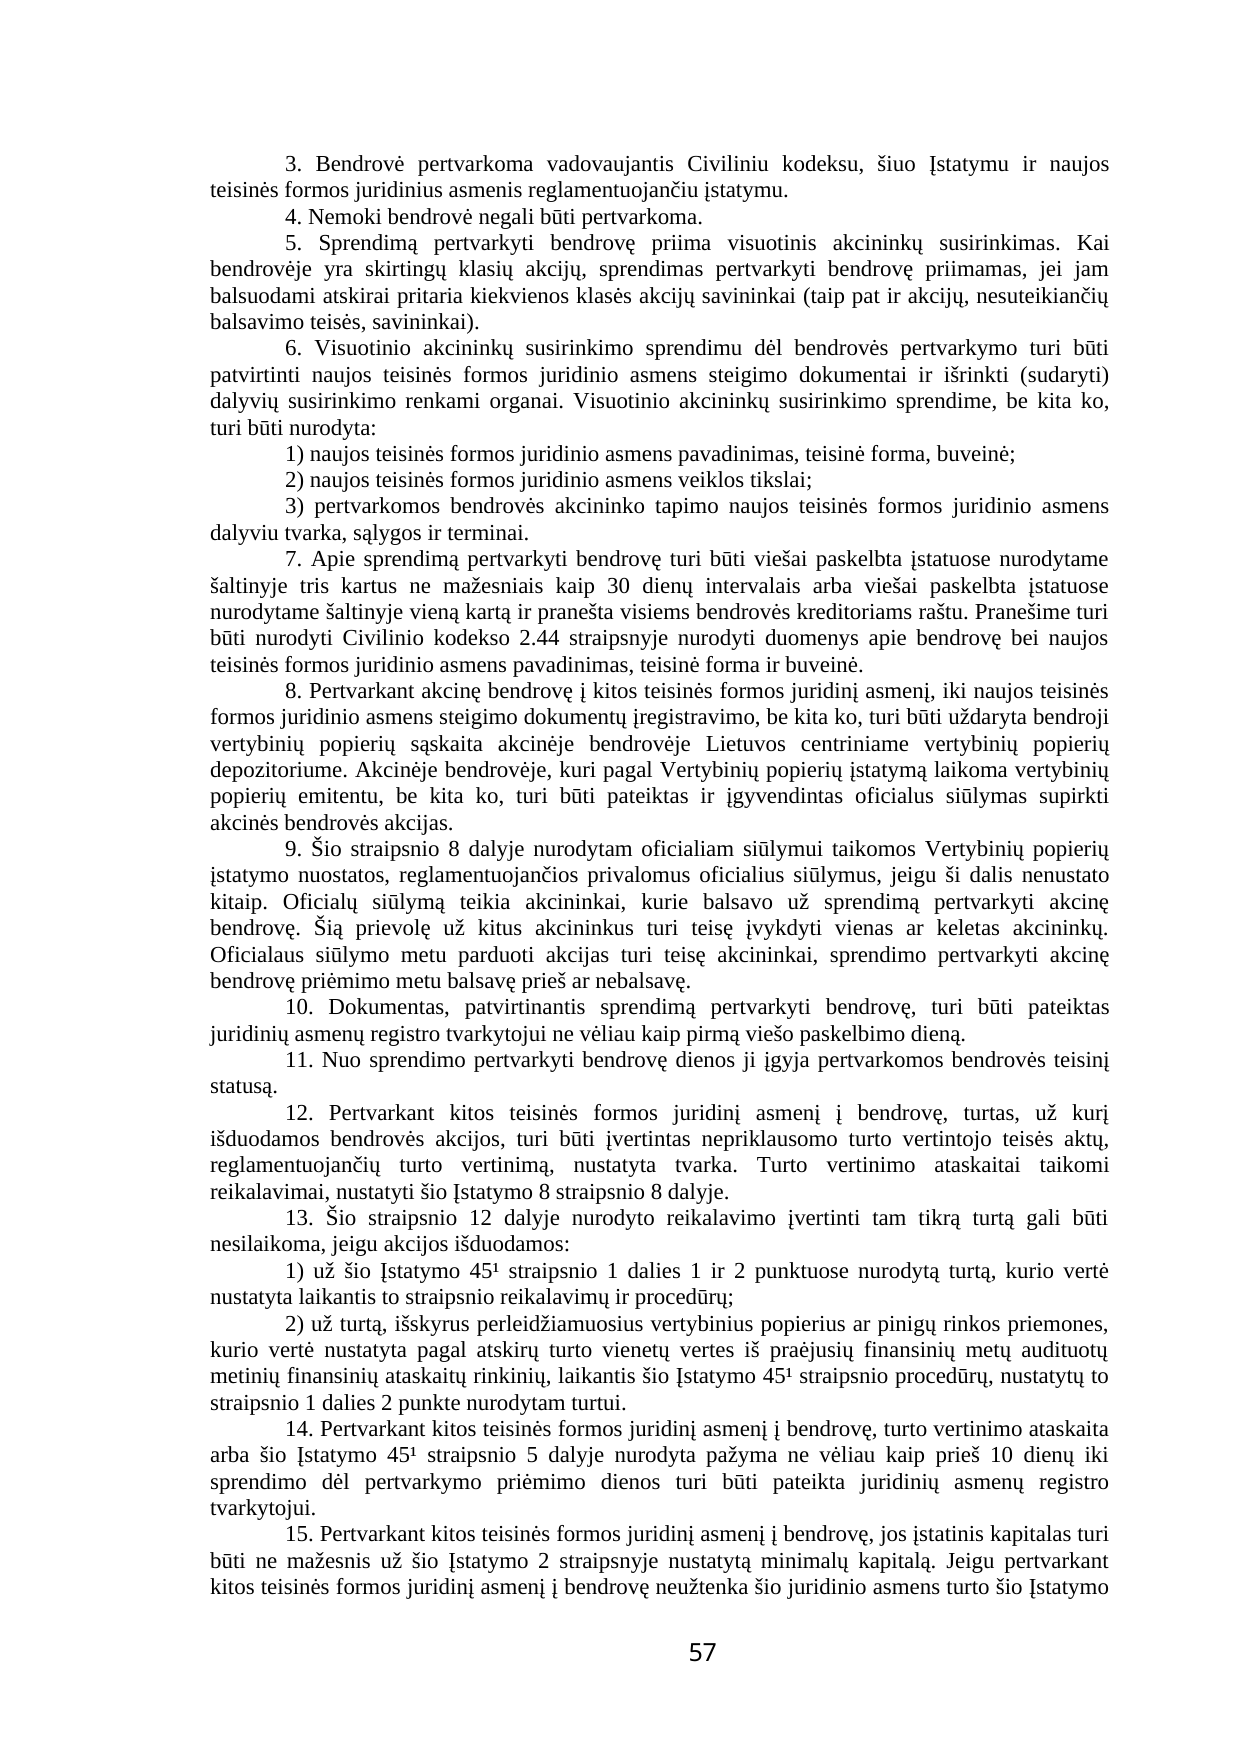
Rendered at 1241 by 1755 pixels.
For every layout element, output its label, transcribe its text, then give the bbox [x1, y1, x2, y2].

text 3. Bendrovė pertvarkoma vadovaujantis Civiliniu kodeksu, šiuo Įstatymu ir naujos teisinės formos juridinius asmenis reglamentuojančiu įstatymu. [210, 150, 1111, 203]
text 15. Pertvarkant kitos teisinės formos juridinį asmenį į bendrovę, jos įstatinis kapitalas turi būti ne mažesnis už šio Įstatymo 2 straipsnyje nustatytą minimalų kapitalą. Jeigu pertvarkant kitos teisinės formos juridinį asmenį į bendrovę neužtenka šio juridinio asmens turto šio Įstatymo [210, 1520, 1111, 1599]
text 2) už turtą, išskyrus perleidžiamuosius vertybinius popierius ar pinigų rinkos priemones, kurio vertė nustatyta pagal atskirų turto vienetų vertes iš praėjusių finansinių metų audituotų metinių finansinių ataskaitų rinkinių, laikantis šio Įstatymo 45¹ straipsnio procedūrų, nustatytų to straipsnio 1 dalies 2 punkte nurodytam turtui. [210, 1309, 1110, 1415]
text 3) pertvarkomos bendrovės akcininko tapimo naujos teisinės formos juridinio asmens dalyviu tvarka, sąlygos ir terminai. [210, 493, 1111, 545]
text 1) naujos teisinės formos juridinio asmens pavadinimas, teisinė forma, buveinė; [210, 440, 1111, 466]
text 6. Visuotinio akcininkų susirinkimo sprendimu dėl bendrovės pertvarkymo turi būti patvirtinti naujos teisinės formos juridinio asmens steigimo dokumentai ir išrinkti (sudaryti) dalyvių susirinkimo renkami organai. Visuotinio akcininkų susirinkimo sprendime, be kita ko, turi būti nurodyta: [210, 334, 1111, 440]
text 5. Sprendimą pertvarkyti bendrovę priima visuotinis akcininkų susirinkimas. Kai bendrovėje yra skirtingų klasių akcijų, sprendimas pertvarkyti bendrovę priimamas, jei jam balsuodami atskirai pritaria kiekvienos klasės akcijų savininkai (taip pat ir akcijų, nesuteikiančių balsavimo teisės, savininkai). [210, 229, 1111, 334]
text 9. Šio straipsnio 8 dalyje nurodytam oficialiam siūlymui taikomos Vertybinių popierių įstatymo nuostatos, reglamentuojančios privalomus oficialius siūlymus, jeigu ši dalis nenustato kitaip. Oficialų siūlymą teikia akcininkai, kurie balsavo už sprendimą pertvarkyti akcinę bendrovę. Šią prievolę už kitus akcininkus turi teisę įvykdyti vienas ar keletas akcininkų. Oficialaus siūlymo metu parduoti akcijas turi teisę akcininkai, sprendimo pertvarkyti akcinę bendrovę priėmimo metu balsavę prieš ar nebalsavę. [210, 835, 1111, 993]
text 12. Pertvarkant kitos teisinės formos juridinį asmenį į bendrovę, turtas, už kurį išduodamos bendrovės akcijos, turi būti įvertintas nepriklausomo turto vertintojo teisės aktų, reglamentuojančių turto vertinimą, nustatyta tvarka. Turto vertinimo ataskaitai taikomi reikalavimai, nustatyti šio Įstatymo 8 straipsnio 8 dalyje. [210, 1099, 1111, 1204]
text 14. Pertvarkant kitos teisinės formos juridinį asmenį į bendrovę, turto vertinimo ataskaita arba šio Įstatymo 45¹ straipsnio 5 dalyje nurodyta pažyma ne vėliau kaip prieš 10 dienų iki sprendimo dėl pertvarkymo priėmimo dienos turi būti pateikta juridinių asmenų registro tvarkytojui. [210, 1415, 1110, 1520]
text 2) naujos teisinės formos juridinio asmens veiklos tikslai; [210, 466, 1111, 493]
text 11. Nuo sprendimo pertvarkyti bendrovę dienos ji įgyja pertvarkomos bendrovės teisinį statusą. [210, 1046, 1111, 1099]
text 8. Pertvarkant akcinę bendrovę į kitos teisinės formos juridinį asmenį, iki naujos teisinės formos juridinio asmens steigimo dokumentų įregistravimo, be kita ko, turi būti uždaryta bendroji vertybinių popierių sąskaita akcinėje bendrovėje Lietuvos centriniame vertybinių popierių depozitoriume. Akcinėje bendrovėje, kuri pagal Vertybinių popierių įstatymą laikoma vertybinių popierių emitentu, be kita ko, turi būti pateiktas ir įgyvendintas oficialus siūlymas supirkti akcinės bendrovės akcijas. [210, 677, 1111, 835]
text 13. Šio straipsnio 12 dalyje nurodyto reikalavimo įvertinti tam tikrą turtą gali būti nesilaikoma, jeigu akcijos išduodamos: [210, 1204, 1110, 1257]
text 7. Apie sprendimą pertvarkyti bendrovę turi būti viešai paskelbta įstatuose nurodytame šaltinyje tris kartus ne mažesniais kaip 30 dienų intervalais arba viešai paskelbta įstatuose nurodytame šaltinyje vieną kartą ir pranešta visiems bendrovės kreditoriams raštu. Pranešime turi būti nurodyti Civilinio kodekso 2.44 straipsnyje nurodyti duomenys apie bendrovę bei naujos teisinės formos juridinio asmens pavadinimas, teisinė forma ir buveinė. [210, 545, 1110, 677]
text 4. Nemoki bendrovė negali būti pertvarkoma. [210, 203, 1111, 229]
text 10. Dokumentas, patvirtinantis sprendimą pertvarkyti bendrovę, turi būti pateiktas juridinių asmenų registro tvarkytojui ne vėliau kaip pirmą viešo paskelbimo dieną. [210, 993, 1111, 1046]
text 1) už šio Įstatymo 45¹ straipsnio 1 dalies 1 ir 2 punktuose nurodytą turtą, kurio vertė nustatyta laikantis to straipsnio reikalavimų ir procedūrų; [210, 1257, 1110, 1309]
